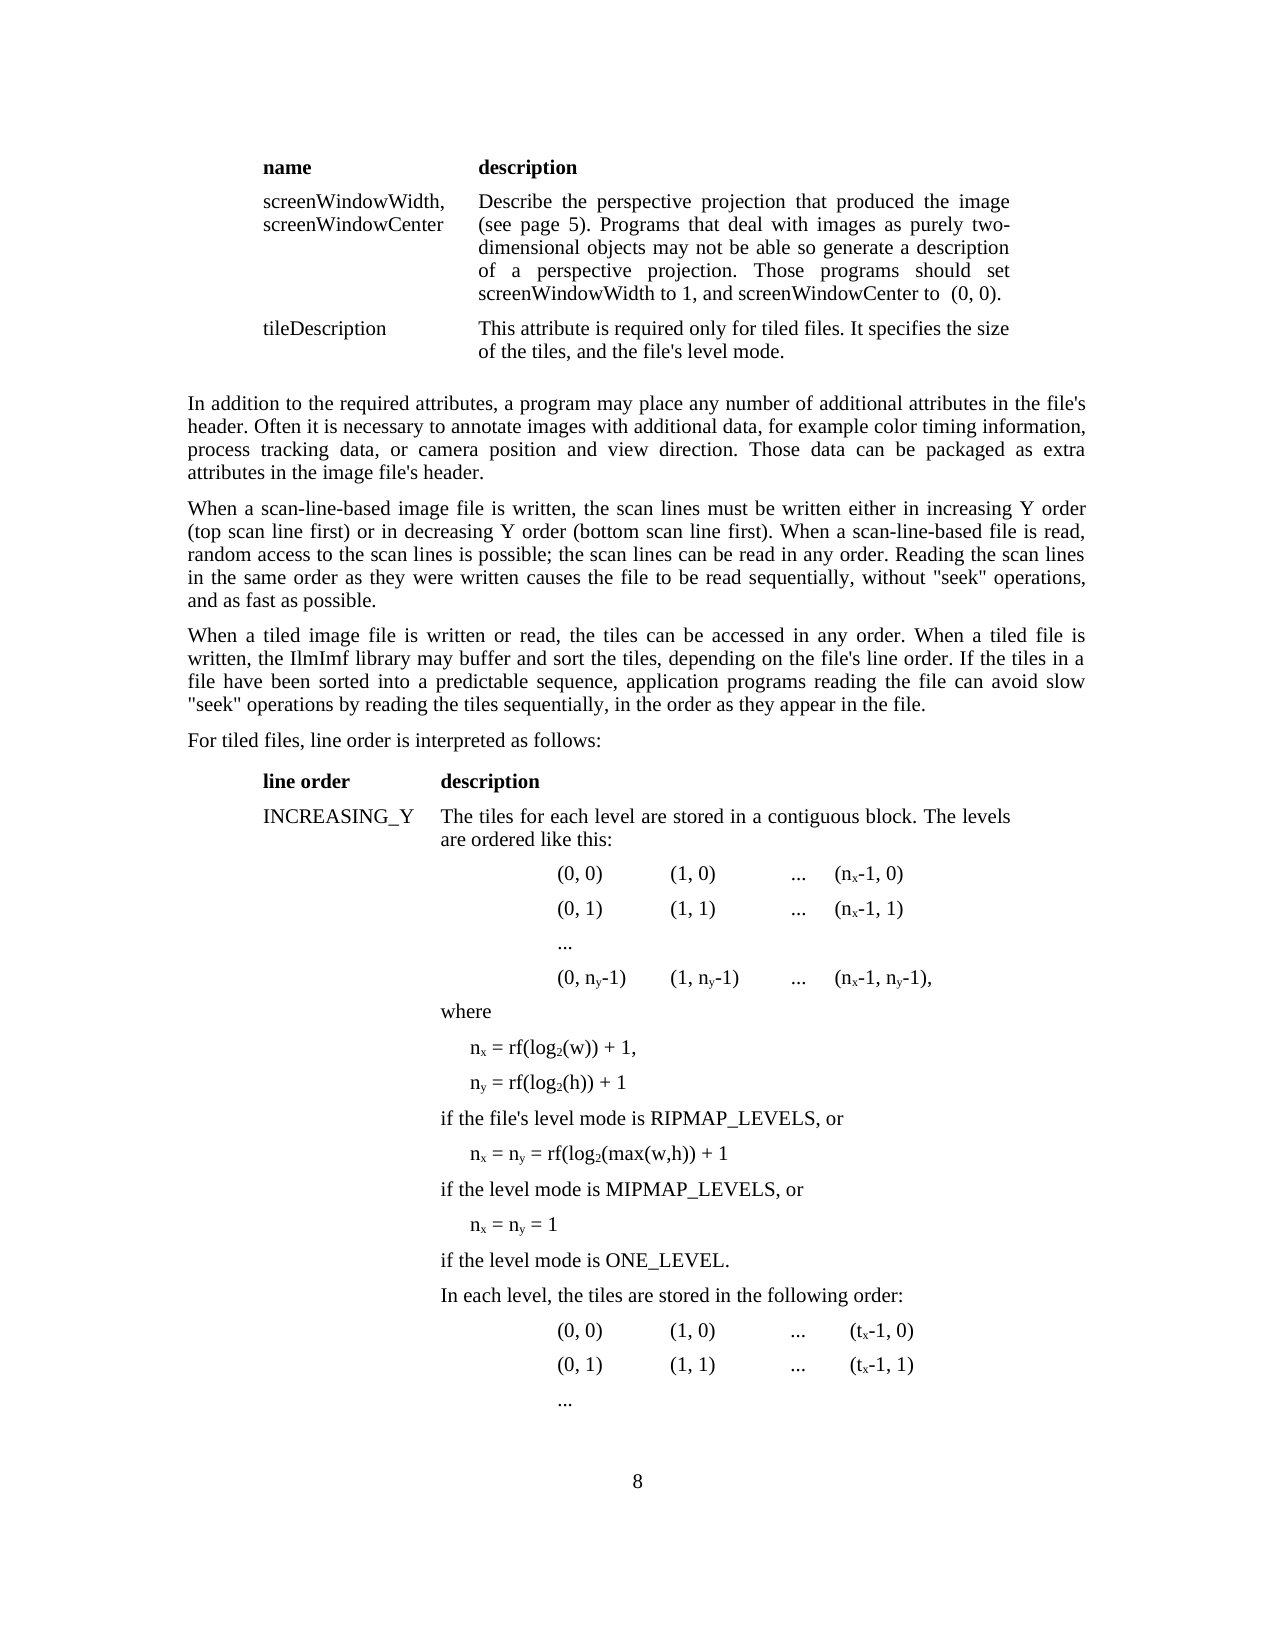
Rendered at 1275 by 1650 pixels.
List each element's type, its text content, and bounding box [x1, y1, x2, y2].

table_cell tileDescription [257, 311, 472, 368]
table_cell [785, 1382, 844, 1416]
table_header (1, 0) [664, 1313, 784, 1347]
table_cell ... [785, 960, 829, 994]
table_cell [257, 1313, 435, 1416]
table_cell ... [785, 891, 829, 925]
table_cell (0, 1) [551, 1348, 664, 1382]
table_cell ... [551, 925, 664, 960]
table_cell (nx-1, 1) [829, 891, 1018, 925]
table_header ... [785, 856, 829, 891]
table_cell (nx-1, ny-1), [829, 960, 1018, 994]
table_cell [664, 1382, 784, 1416]
table_cell INCREASING_Y [257, 799, 435, 856]
table_header [435, 1313, 551, 1347]
text In addition to the required attributes, a program may place any number of additional attributes in the file's header. Often it is necessary to annotate images with additional data, for example color timing information, process tracking data, or camera position and view direction. Those data can be packaged as extra attributes in the image file's header. [187, 392, 1087, 484]
table_cell Describe the perspective projection that produced the image (see page 5). Programs that deal with images as purely two-dimensional objects may not be able so generate a description of a perspective projection. Those programs should set screenWindowWidth to 1, and screenWindowCenter to (0, 0). [473, 185, 1016, 311]
table_cell [829, 925, 1018, 960]
table_cell [257, 856, 435, 994]
table_header description [473, 150, 1016, 184]
table_cell ... [551, 1382, 664, 1416]
text When a tiled image file is written or read, the tiles can be accessed in any order. When a tiled file is written, the IlmImf library may buffer and sort the tiles, depending on the file's line order. If the tiles in a file have been sorted into a predictable sequence, application programs reading the file can avoid slow "seek" operations by reading the tiles sequentially, in the order as they appear in the file. [187, 624, 1087, 716]
table_cell (1, 1) [664, 1348, 784, 1382]
table_cell [435, 1348, 551, 1382]
table_cell [435, 925, 551, 960]
table_cell screenWindowWidth, screenWindowCenter [257, 185, 472, 311]
table_cell [257, 994, 435, 1313]
table_cell The tiles for each level are stored in a contiguous block. The levels are ordered like this: [435, 799, 1018, 856]
table_cell (1, 1) [664, 891, 785, 925]
table_header (0, 0) [551, 856, 664, 891]
table_header (nx-1, 0) [829, 856, 1018, 891]
table_cell (1, ny-1) [664, 960, 785, 994]
table_cell [435, 1382, 551, 1416]
table_header (tx-1, 0) [844, 1313, 1018, 1347]
table_header (1, 0) [664, 856, 785, 891]
table_cell [785, 925, 829, 960]
text For tiled files, line order is interpreted as follows: [187, 729, 1087, 752]
table_cell (tx-1, 1) [844, 1348, 1018, 1382]
table_header description [435, 764, 1018, 799]
table_header (0, 0) [551, 1313, 664, 1347]
table_cell [435, 960, 551, 994]
table_cell [435, 891, 551, 925]
table_cell (0, ny-1) [551, 960, 664, 994]
table_cell ... [785, 1348, 844, 1382]
table_cell [844, 1382, 1018, 1416]
table_cell This attribute is required only for tiled files. It specifies the size of the tiles, and the file's level mode. [473, 311, 1016, 368]
table_header line order [257, 764, 435, 799]
table_cell [664, 925, 785, 960]
table_cell where nx = rf(log2(w)) + 1, ny = rf(log2(h)) + 1 if the file's level mode is RIPMAP_LEVELS, or nx = ny = rf(log2(max(w,h)) + 1 if the level mode is MIPMAP_LEVELS, or nx = ny = 1 if the level mode is ONE_LEVEL. In each level, the tiles are stored in the following order: [435, 994, 1018, 1313]
table_header name [257, 150, 472, 184]
table_cell (0, 1) [551, 891, 664, 925]
text When a scan-line-based image file is written, the scan lines must be written either in increasing Y order (top scan line first) or in decreasing Y order (bottom scan line first). When a scan-line-based file is read, random access to the scan lines is possible; the scan lines can be read in any order. Reading the scan lines in the same order as they were written causes the file to be read sequentially, without "seek" operations, and as fast as possible. [187, 497, 1087, 612]
table_header [435, 856, 551, 891]
table_header ... [785, 1313, 844, 1347]
